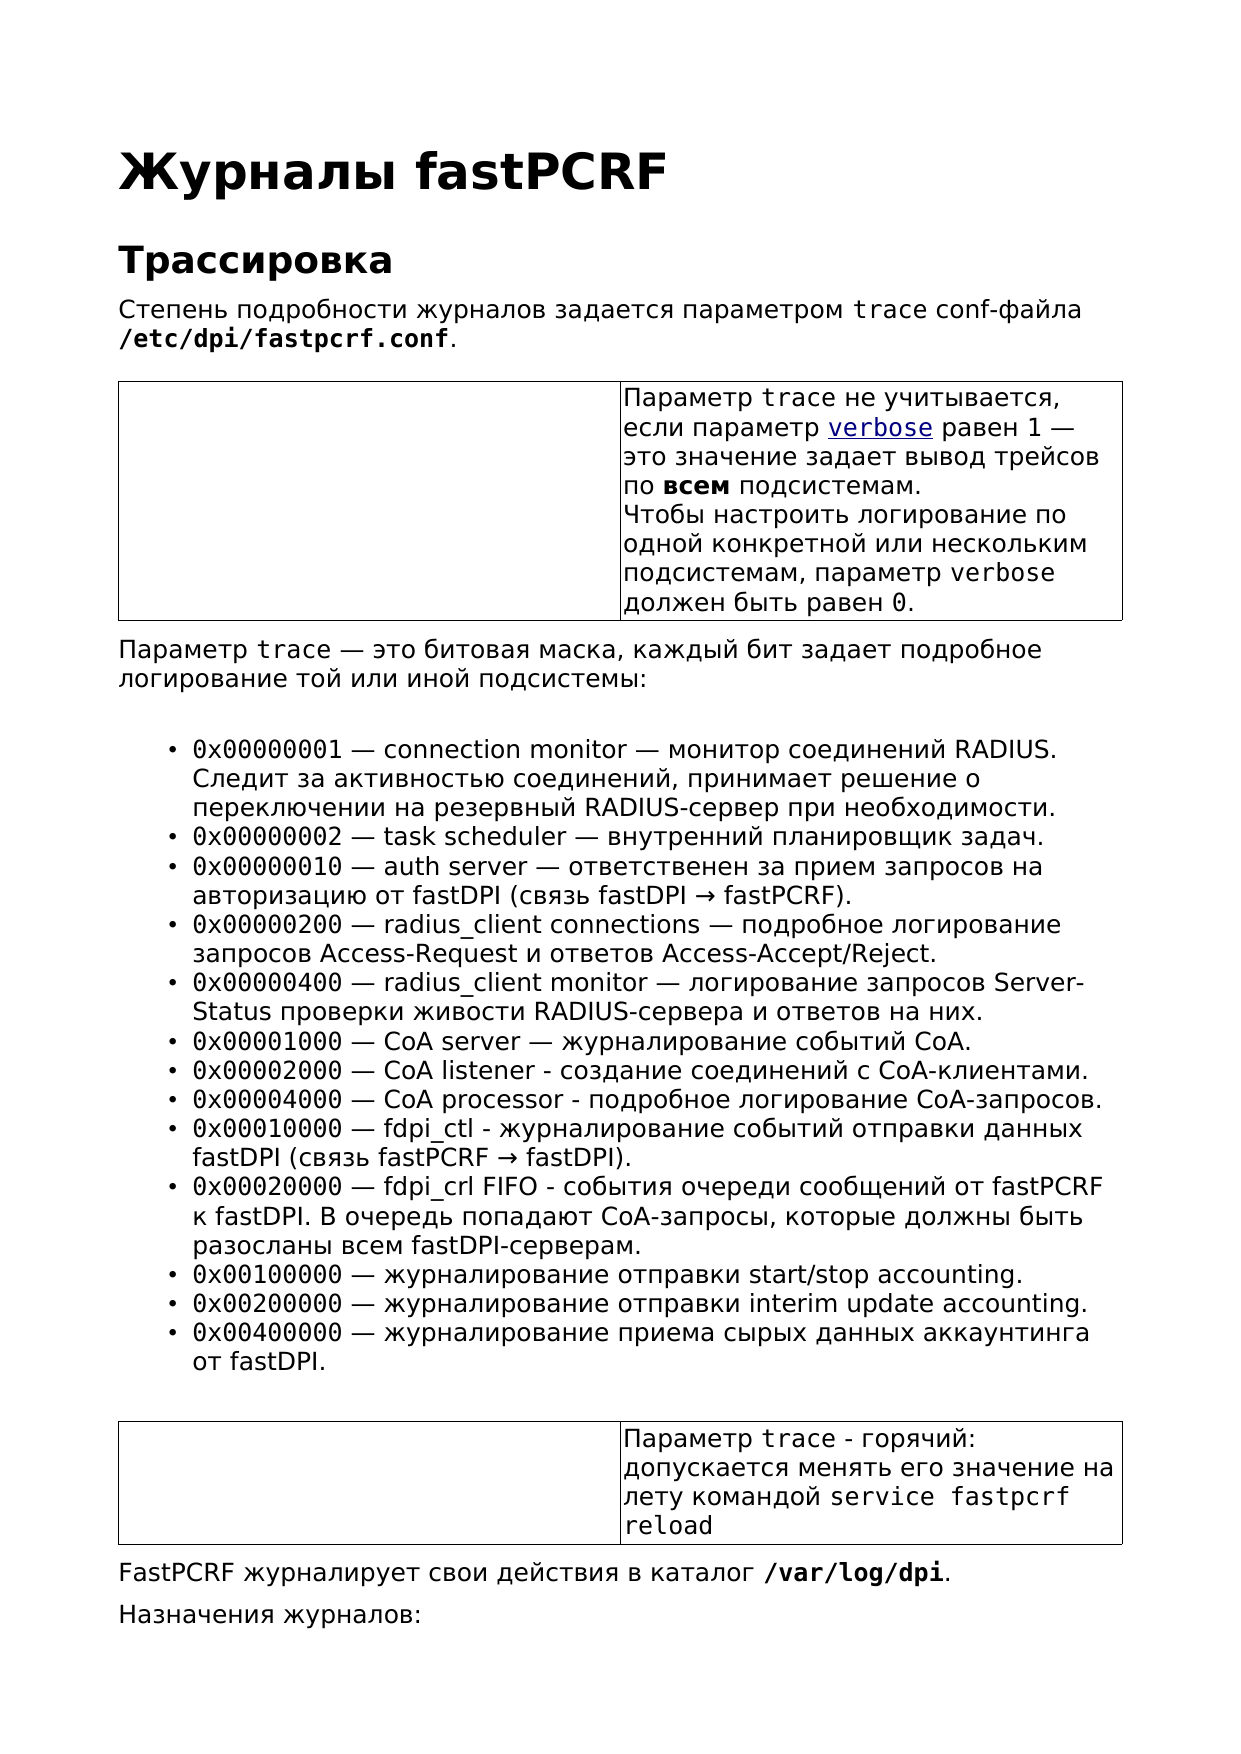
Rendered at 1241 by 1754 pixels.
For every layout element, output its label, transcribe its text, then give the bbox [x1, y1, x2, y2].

list 0x00000400 — radius_client monitor — логирование запросов Server-Status проверки живости RADIUS-сервера и ответов на них. [177, 968, 1122, 1027]
text Параметр trace — это битовая маска, каждый бит задает подробное логирование той или иной подсистемы: [118, 635, 1122, 693]
list 0x00000002 — task scheduler — внутренний планировщик задач. [177, 823, 1122, 852]
list 0x00000200 — radius_client connections — подробное логирование запросов Access-Request и ответов Access-Accept/Reject. [177, 910, 1122, 968]
table_header [119, 382, 620, 620]
subtitle Журналы fastPCRF [118, 143, 1122, 201]
text FastPCRF журналирует свои действия в каталог /var/log/dpi. [118, 1558, 1122, 1588]
list 0x00000010 — auth server — ответственен за прием запросов на авторизацию от fastDPI (связь fastDPI → fastPCRF). [177, 852, 1122, 910]
list 0x00200000 — журналирование отправки interim update accounting. [177, 1289, 1122, 1318]
table_header [119, 1422, 620, 1544]
list 0x00004000 — CoA processor - подробное логирование CoA-запросов. [177, 1085, 1122, 1114]
list 0x00002000 — CoA listener - создание соединений с CoA-клиентами. [177, 1056, 1122, 1085]
table_header Параметр trace не учитывается, если параметр verbose равен 1 — это значение задает вывод трейсов по всем подсистемам. Чтобы настроить логирование по одной конкретной или нескольким подсистемам, параметр verbose должен быть равен 0. [621, 382, 1122, 620]
text Степень подробности журналов задается параметром trace conf-файла /etc/dpi/fastpcrf.conf. [118, 295, 1122, 353]
list 0x00100000 — журналирование отправки start/stop accounting. [177, 1260, 1122, 1289]
subtitle Трассировка [118, 239, 1122, 282]
text Назначения журналов: [118, 1600, 1122, 1629]
list 0x00001000 — CoA server — журналирование событий CoA. [177, 1027, 1122, 1056]
list 0x00010000 — fdpi_ctl - журналирование событий отправки данных fastDPI (связь fastPCRF → fastDPI). [177, 1114, 1122, 1173]
table_header Параметр trace - горячий: допускается менять его значение на лету командой service fastpcrf reload [621, 1422, 1122, 1544]
list 0x00400000 — журналирование приема сырых данных аккаунтинга от fastDPI. [177, 1318, 1122, 1377]
list 0x00020000 — fdpi_crl FIFO - события очереди сообщений от fastPCRF к fastDPI. В очередь попадают CoA-запросы, которые должны быть разосланы всем fastDPI-серверам. [177, 1173, 1122, 1260]
list 0x00000001 — connection monitor — монитор соединений RADIUS. Следит за активностью соединений, принимает решение о переключении на резервный RADIUS-сервер при необходимости. [177, 735, 1122, 823]
